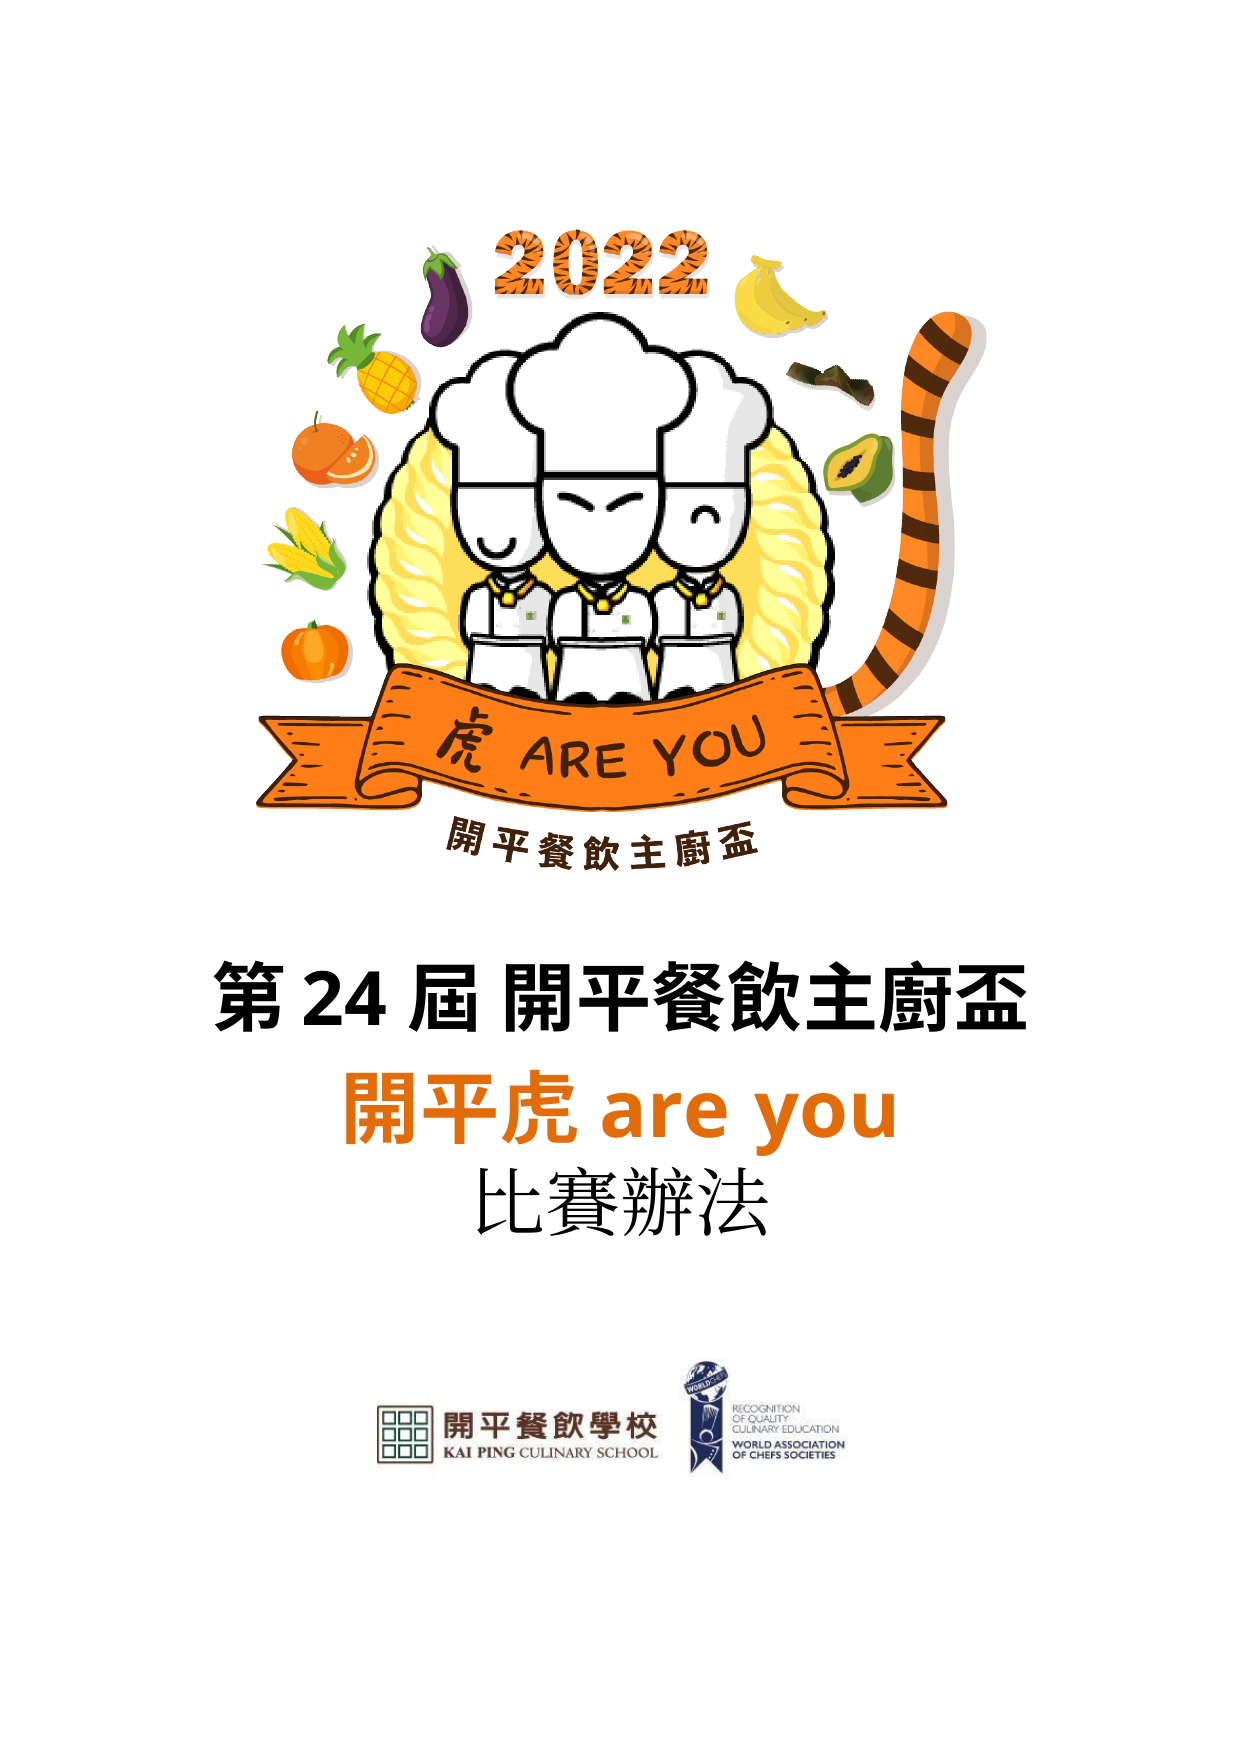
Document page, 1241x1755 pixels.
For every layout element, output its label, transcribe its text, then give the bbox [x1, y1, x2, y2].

text 開平虎 are you [126, 1046, 1115, 1160]
text 第 24 屆 開平餐飲主廚盃 [126, 943, 1115, 1046]
text 比賽辦法 [126, 1160, 1115, 1247]
